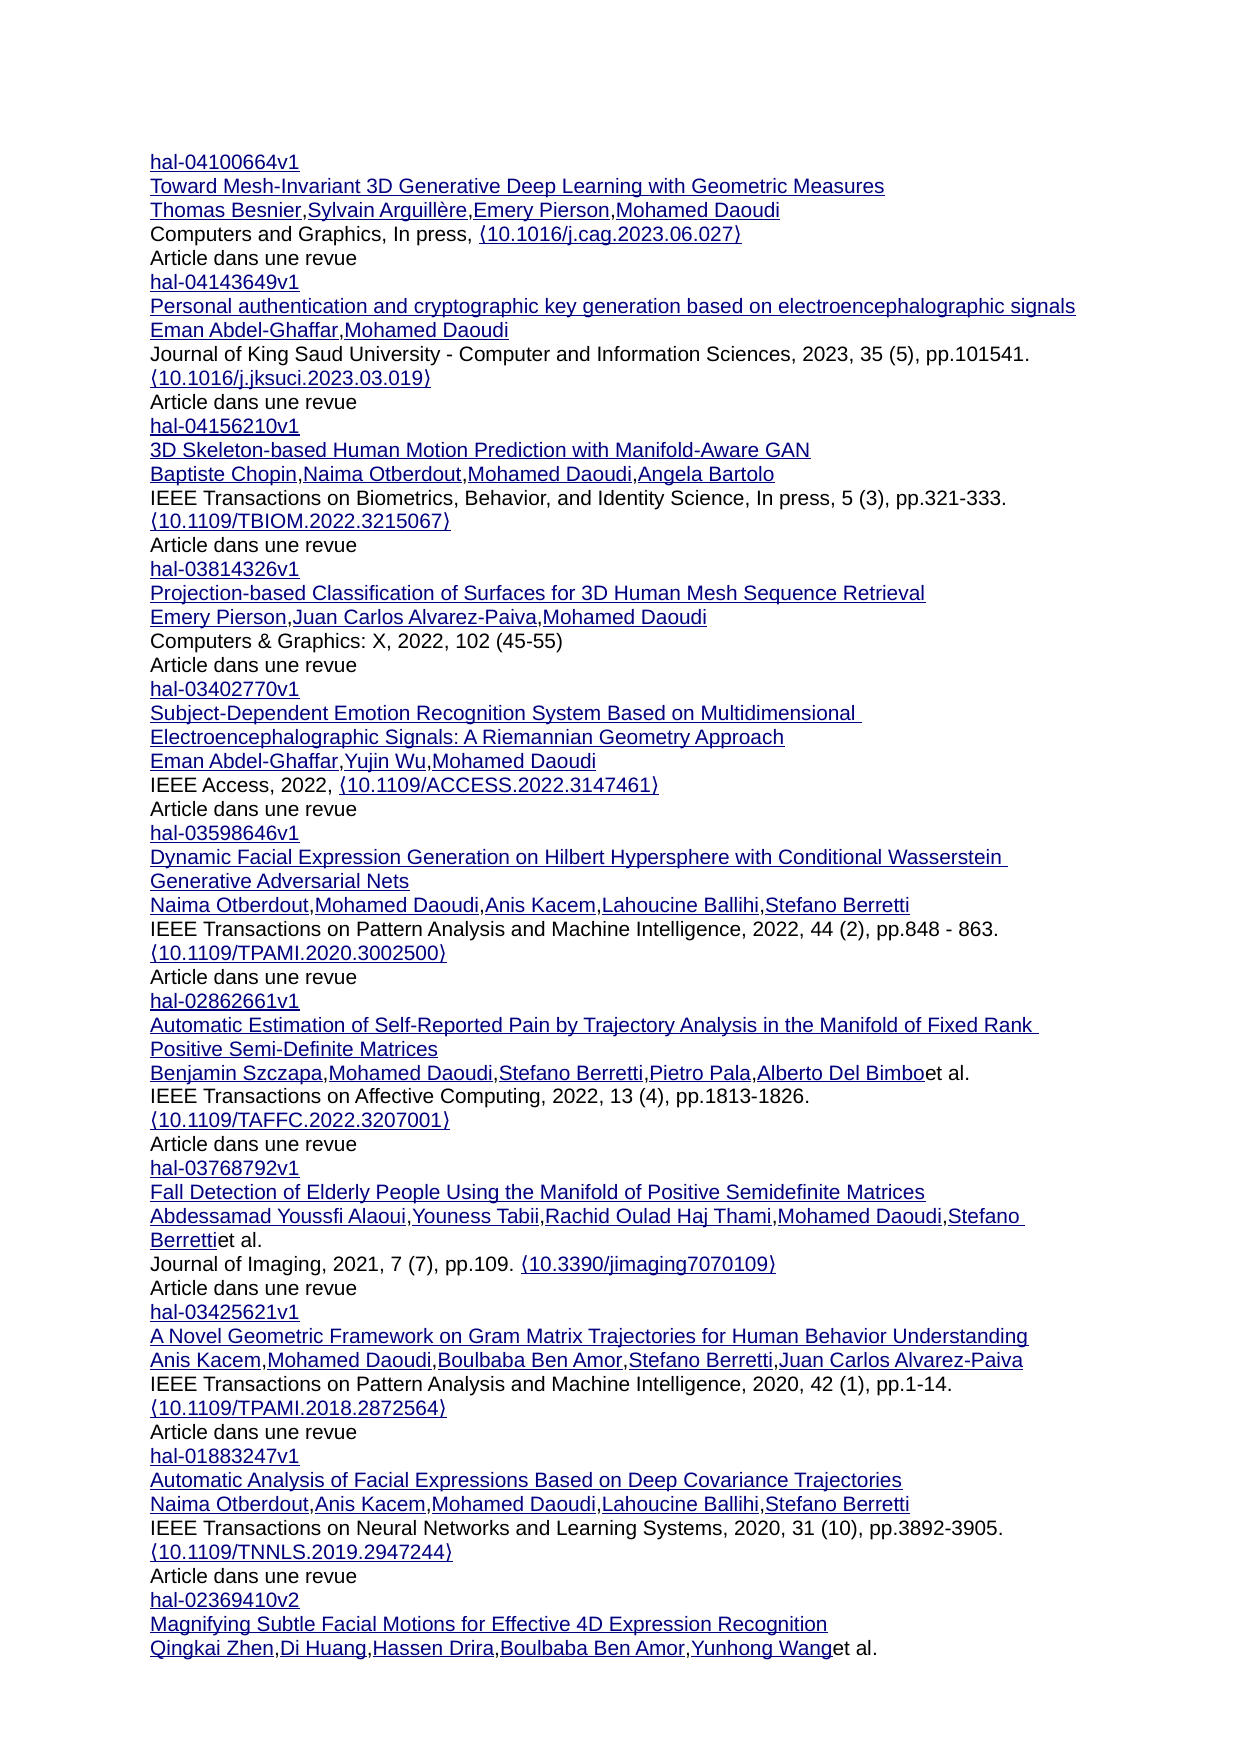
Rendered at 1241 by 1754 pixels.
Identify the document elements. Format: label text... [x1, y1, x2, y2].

table_cell Magnifying Subtle Facial Motions for Effective 4D Expression Recognition Qingkai Zhen,Di Huang,Hassen Drira,Boulbaba Ben Amor,Yunhong Wanget al. [150, 1611, 1090, 1659]
table_cell 3D Skeleton-based Human Motion Prediction with Manifold-Aware GAN Baptiste Chopin,Naima Otberdout,Mohamed Daoudi,Angela Bartolo IEEE Transactions on Biometrics, Behavior, and Identity Science, In press, 5 (3), pp.321-333. ⟨10.1109/TBIOM.2022.3215067⟩ Article dans une revue hal-03814326v1 [150, 438, 1090, 581]
table_cell A Novel Geometric Framework on Gram Matrix Trajectories for Human Behavior Understanding Anis Kacem,Mohamed Daoudi,Boulbaba Ben Amor,Stefano Berretti,Juan Carlos Alvarez-Paiva IEEE Transactions on Pattern Analysis and Machine Intelligence, 2020, 42 (1), pp.1-14. ⟨10.1109/TPAMI.2018.2872564⟩ Article dans une revue hal-01883247v1 [150, 1324, 1090, 1468]
table_cell Subject-Dependent Emotion Recognition System Based on Multidimensional Electroencephalographic Signals: A Riemannian Geometry Approach Eman Abdel-Ghaffar,Yujin Wu,Mohamed Daoudi IEEE Access, 2022, ⟨10.1109/ACCESS.2022.3147461⟩ Article dans une revue hal-03598646v1 [150, 701, 1090, 845]
table_cell Personal authentication and cryptographic key generation based on electroencephalographic signals Eman Abdel-Ghaffar,Mohamed Daoudi Journal of King Saud University - Computer and Information Sciences, 2023, 35 (5), pp.101541. ⟨10.1016/j.jksuci.2023.03.019⟩ Article dans une revue hal-04156210v1 [150, 294, 1090, 437]
table_cell Automatic Analysis of Facial Expressions Based on Deep Covariance Trajectories Naima Otberdout,Anis Kacem,Mohamed Daoudi,Lahoucine Ballihi,Stefano Berretti IEEE Transactions on Neural Networks and Learning Systems, 2020, 31 (10), pp.3892-3905. ⟨10.1109/TNNLS.2019.2947244⟩ Article dans une revue hal-02369410v2 [150, 1468, 1090, 1611]
table_cell Toward Mesh-Invariant 3D Generative Deep Learning with Geometric Measures Thomas Besnier,Sylvain Arguillère,Emery Pierson,Mohamed Daoudi Computers and Graphics, In press, ⟨10.1016/j.cag.2023.06.027⟩ Article dans une revue hal-04143649v1 [150, 174, 1090, 294]
table_cell Automatic Estimation of Self-Reported Pain by Trajectory Analysis in the Manifold of Fixed Rank Positive Semi-Definite Matrices Benjamin Szczapa,Mohamed Daoudi,Stefano Berretti,Pietro Pala,Alberto Del Bimboet al. IEEE Transactions on Affective Computing, 2022, 13 (4), pp.1813-1826. ⟨10.1109/TAFFC.2022.3207001⟩ Article dans une revue hal-03768792v1 [150, 1013, 1090, 1180]
table_cell Dynamic Facial Expression Generation on Hilbert Hypersphere with Conditional Wasserstein Generative Adversarial Nets Naima Otberdout,Mohamed Daoudi,Anis Kacem,Lahoucine Ballihi,Stefano Berretti IEEE Transactions on Pattern Analysis and Machine Intelligence, 2022, 44 (2), pp.848 - 863. ⟨10.1109/TPAMI.2020.3002500⟩ Article dans une revue hal-02862661v1 [150, 845, 1090, 1012]
table_cell Projection-based Classification of Surfaces for 3D Human Mesh Sequence Retrieval Emery Pierson,Juan Carlos Alvarez-Paiva,Mohamed Daoudi Computers & Graphics: X, 2022, 102 (45-55) Article dans une revue hal-03402770v1 [150, 581, 1090, 701]
table_cell hal-04100664v1 [150, 150, 1090, 174]
table_cell Fall Detection of Elderly People Using the Manifold of Positive Semidefinite Matrices Abdessamad Youssfi Alaoui,Youness Tabii,Rachid Oulad Haj Thami,Mohamed Daoudi,Stefano Berrettiet al. Journal of Imaging, 2021, 7 (7), pp.109. ⟨10.3390/jimaging7070109⟩ Article dans une revue hal-03425621v1 [150, 1180, 1090, 1324]
